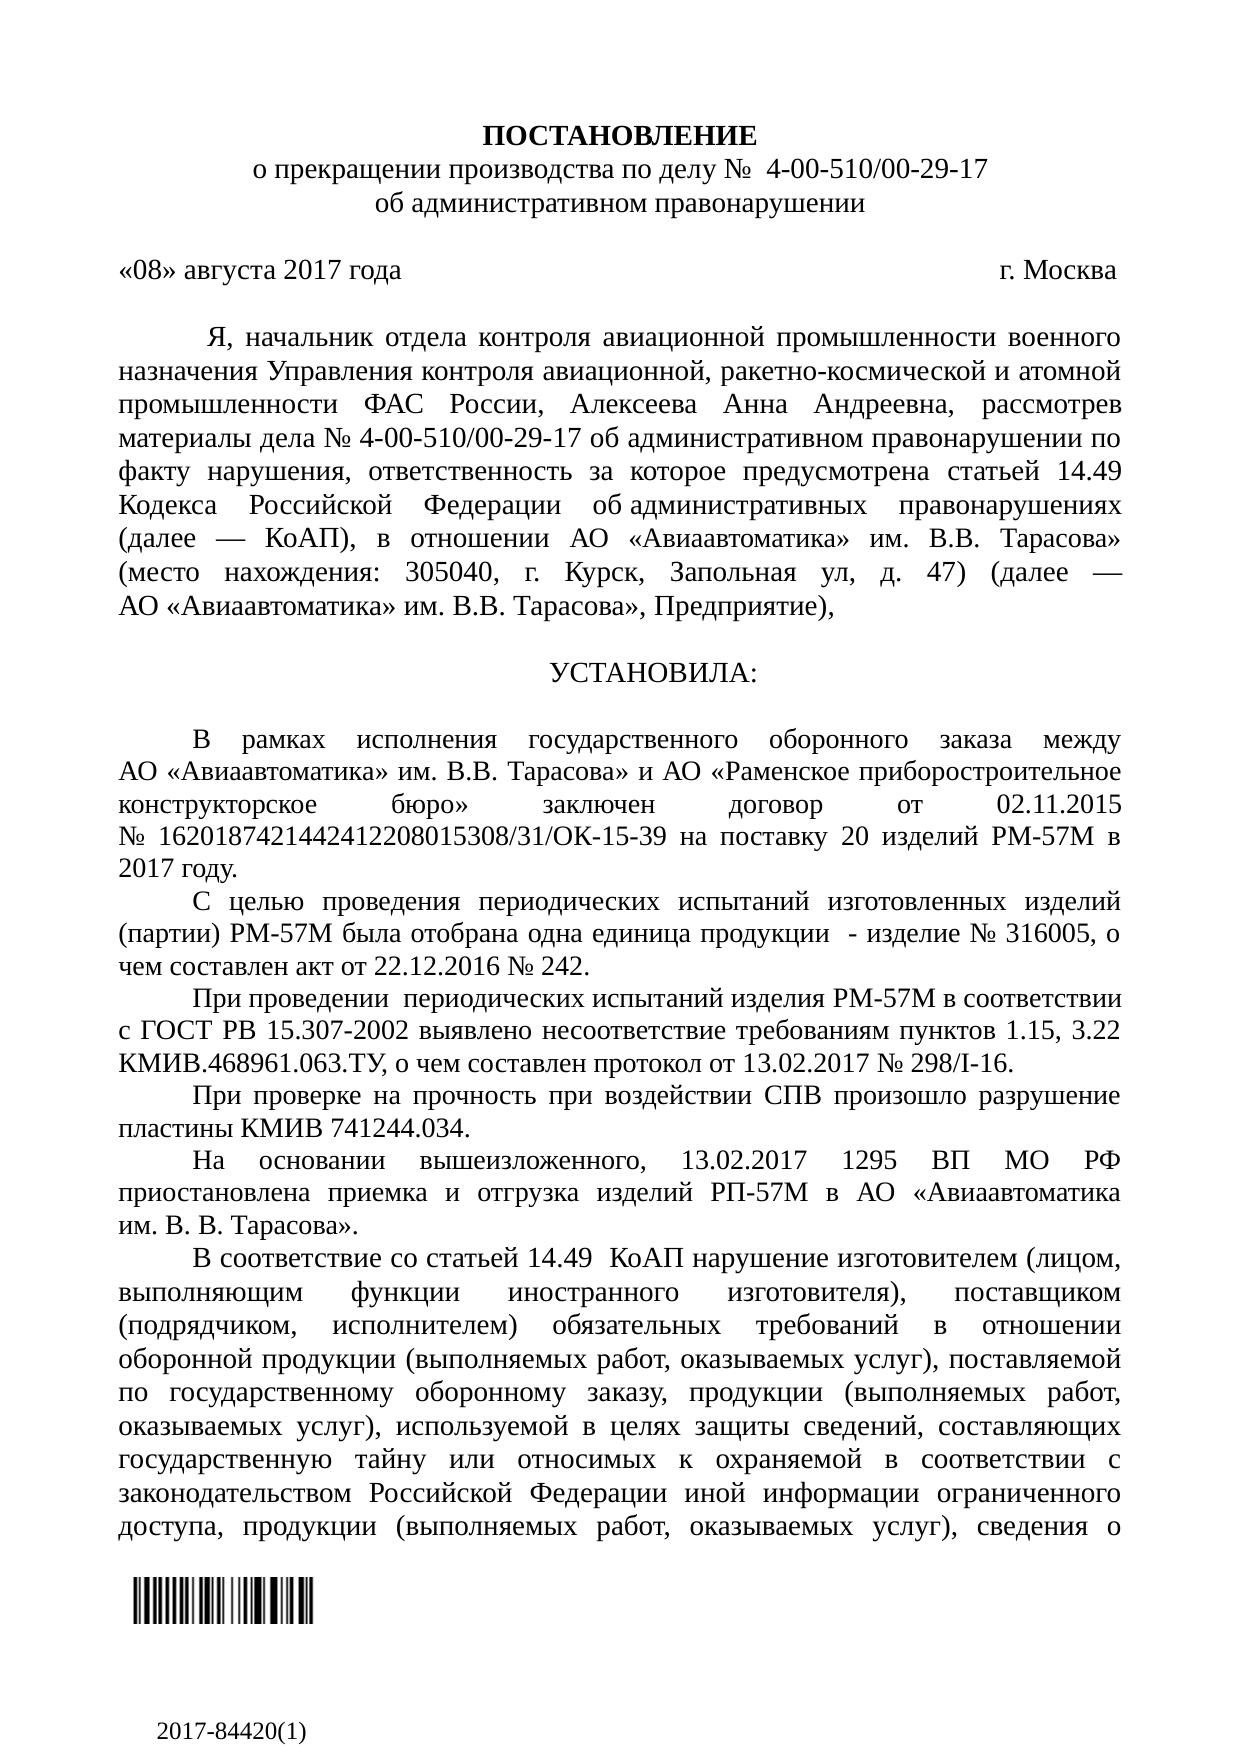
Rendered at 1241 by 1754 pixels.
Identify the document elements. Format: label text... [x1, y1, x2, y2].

text На основании вышеизложенного, 13.02.2017 1295 ВП МО РФ приостановлена приемка и отгрузка изделий РП-57М в АО «Авиаавтоматика им. В. В. Тарасова». [118, 1143, 1122, 1240]
text При проведении периодических испытаний изделия РМ-57М в соответствии с ГОСТ РВ 15.307-2002 выявлено несоответствие требованиям пунктов 1.15, 3.22 КМИВ.468961.063.ТУ, о чем составлен протокол от 13.02.2017 № 298/I-16. [118, 981, 1122, 1078]
text В соответствие со статьей 14.49 КоАП нарушение изготовителем (лицом, выполняющим функции иностранного изготовителя), поставщиком (подрядчиком, исполнителем) обязательных требований в отношении оборонной продукции (выполняемых работ, оказываемых услуг), поставляемой по государственному оборонному заказу, продукции (выполняемых работ, оказываемых услуг), используемой в целях защиты сведений, составляющих государственную тайну или относимых к охраняемой в соответствии с законодательством Российской Федерации иной информации ограниченного доступа, продукции (выполняемых работ, оказываемых услуг), сведения о [118, 1240, 1122, 1542]
text УСТАНОВИЛА: [118, 655, 1122, 688]
text «08» августа 2017 года г. Москва [118, 252, 1122, 286]
text ПОСТАНОВЛЕНИЕ [118, 118, 1122, 152]
text о прекращении производства по делу № 4-00-510/00-29-17 [121, 152, 1120, 185]
picture [118, 1577, 331, 1624]
text С целью проведения периодических испытаний изготовленных изделий (партии) РМ-57М была отобрана одна единица продукции - изделие № 316005, о чем составлен акт от 22.12.2016 № 242. [118, 884, 1122, 981]
text В рамках исполнения государственного оборонного заказа между АО «Авиаавтоматика» им. В.В. Тарасова» и АО «Раменское приборостроительное конструкторское бюро» заключен договор от 02.11.2015 № 1620187421442412208015308/31/ОК-15-39 на поставку 20 изделий РМ-57М в 2017 году. [118, 722, 1122, 884]
text Я, начальник отдела контроля авиационной промышленности военного назначения Управления контроля авиационной, ракетно-космической и атомной промышленности ФАС России, Алексеева Анна Андреевна, рассмотрев материалы дела № 4-00-510/00-29-17 об административном правонарушении по факту нарушения, ответственность за которое предусмотрена статьей 14.49 Кодекса Российской Федерации об административных правонарушениях (далее — КоАП), в отношении АО «Авиаавтоматика» им. В.В. Тарасова» (место нахождения: 305040, г. Курск, Запольная ул, д. 47) (далее — АО «Авиаавтоматика» им. В.В. Тарасова», Предприятие), [118, 319, 1122, 621]
text При проверке на прочность при воздействии СПВ произошло разрушение пластины КМИВ 741244.034. [118, 1078, 1122, 1143]
text об административном правонарушении [121, 185, 1120, 219]
